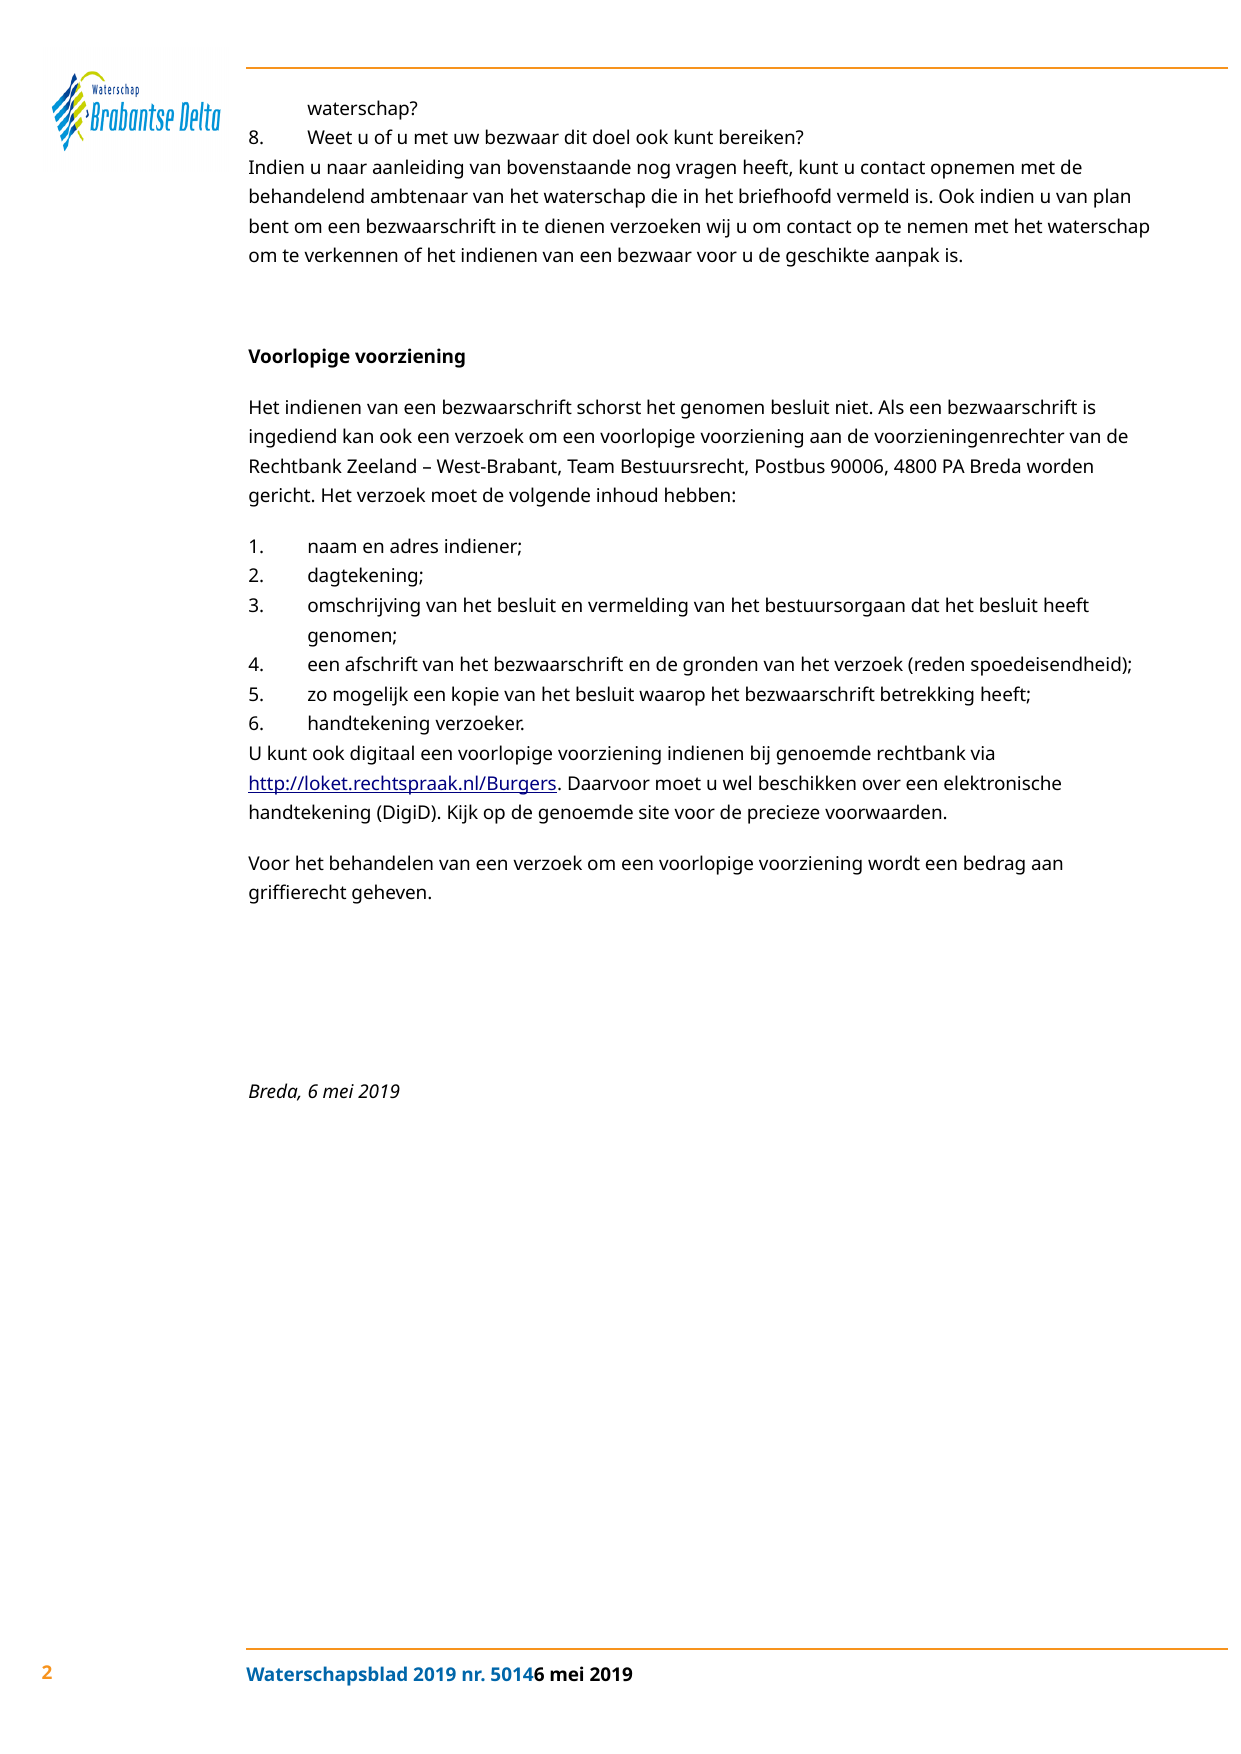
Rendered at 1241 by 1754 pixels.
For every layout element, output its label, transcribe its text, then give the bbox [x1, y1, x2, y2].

text Voorlopige voorziening [248, 343, 1152, 369]
list naam en adres indiener; [248, 533, 1152, 559]
text Indien u naar aanleiding van bovenstaande nog vragen heeft, kunt u contact opnemen met de behandelend ambtenaar van het waterschap die in het briefhoofd vermeld is. Ook indien u van plan bent om een bezwaarschrift in te dienen verzoeken wij u om contact op te nemen met het waterschap om te verkennen of het indienen van een bezwaar voor u de geschikte aanpak is. [248, 154, 1152, 268]
text U kunt ook digitaal een voorlopige voorziening indienen bij genoemde rechtbank via http://loket.rechtspraak.nl/Burgers. Daarvoor moet u wel beschikken over een elektronische handtekening (DigiD). Kijk op de genoemde site voor de precieze voorwaarden. [248, 740, 1152, 825]
list dagtekening; [248, 563, 1152, 588]
list zo mogelijk een kopie van het besluit waarop het bezwaarschrift betrekking heeft; [248, 681, 1152, 707]
picture [41, 47, 231, 172]
list een afschrift van het bezwaarschrift en de gronden van het verzoek (reden spoedeisendheid); [248, 651, 1152, 677]
list handtekening verzoeker. [248, 711, 1152, 736]
list waterschap? [248, 95, 1152, 121]
text Breda, 6 mei 2019 [248, 1078, 1152, 1104]
list omschrijving van het besluit en vermelding van het bestuursorgaan dat het besluit heeft genomen; [248, 592, 1152, 648]
text Het indienen van een bezwaarschrift schorst het genomen besluit niet. Als een bezwaarschrift is ingediend kan ook een verzoek om een voorlopige voorziening aan de voorzieningenrechter van de Rechtbank Zeeland – West-Brabant, Team Bestuursrecht, Postbus 90006, 4800 PA Breda worden gericht. Het verzoek moet de volgende inhoud hebben: [248, 394, 1152, 508]
list Weet u of u met uw bezwaar dit doel ook kunt bereiken? [248, 124, 1152, 150]
text Voor het behandelen van een verzoek om een voorlopige voorziening wordt een bedrag aan griffierecht geheven. [248, 850, 1152, 905]
